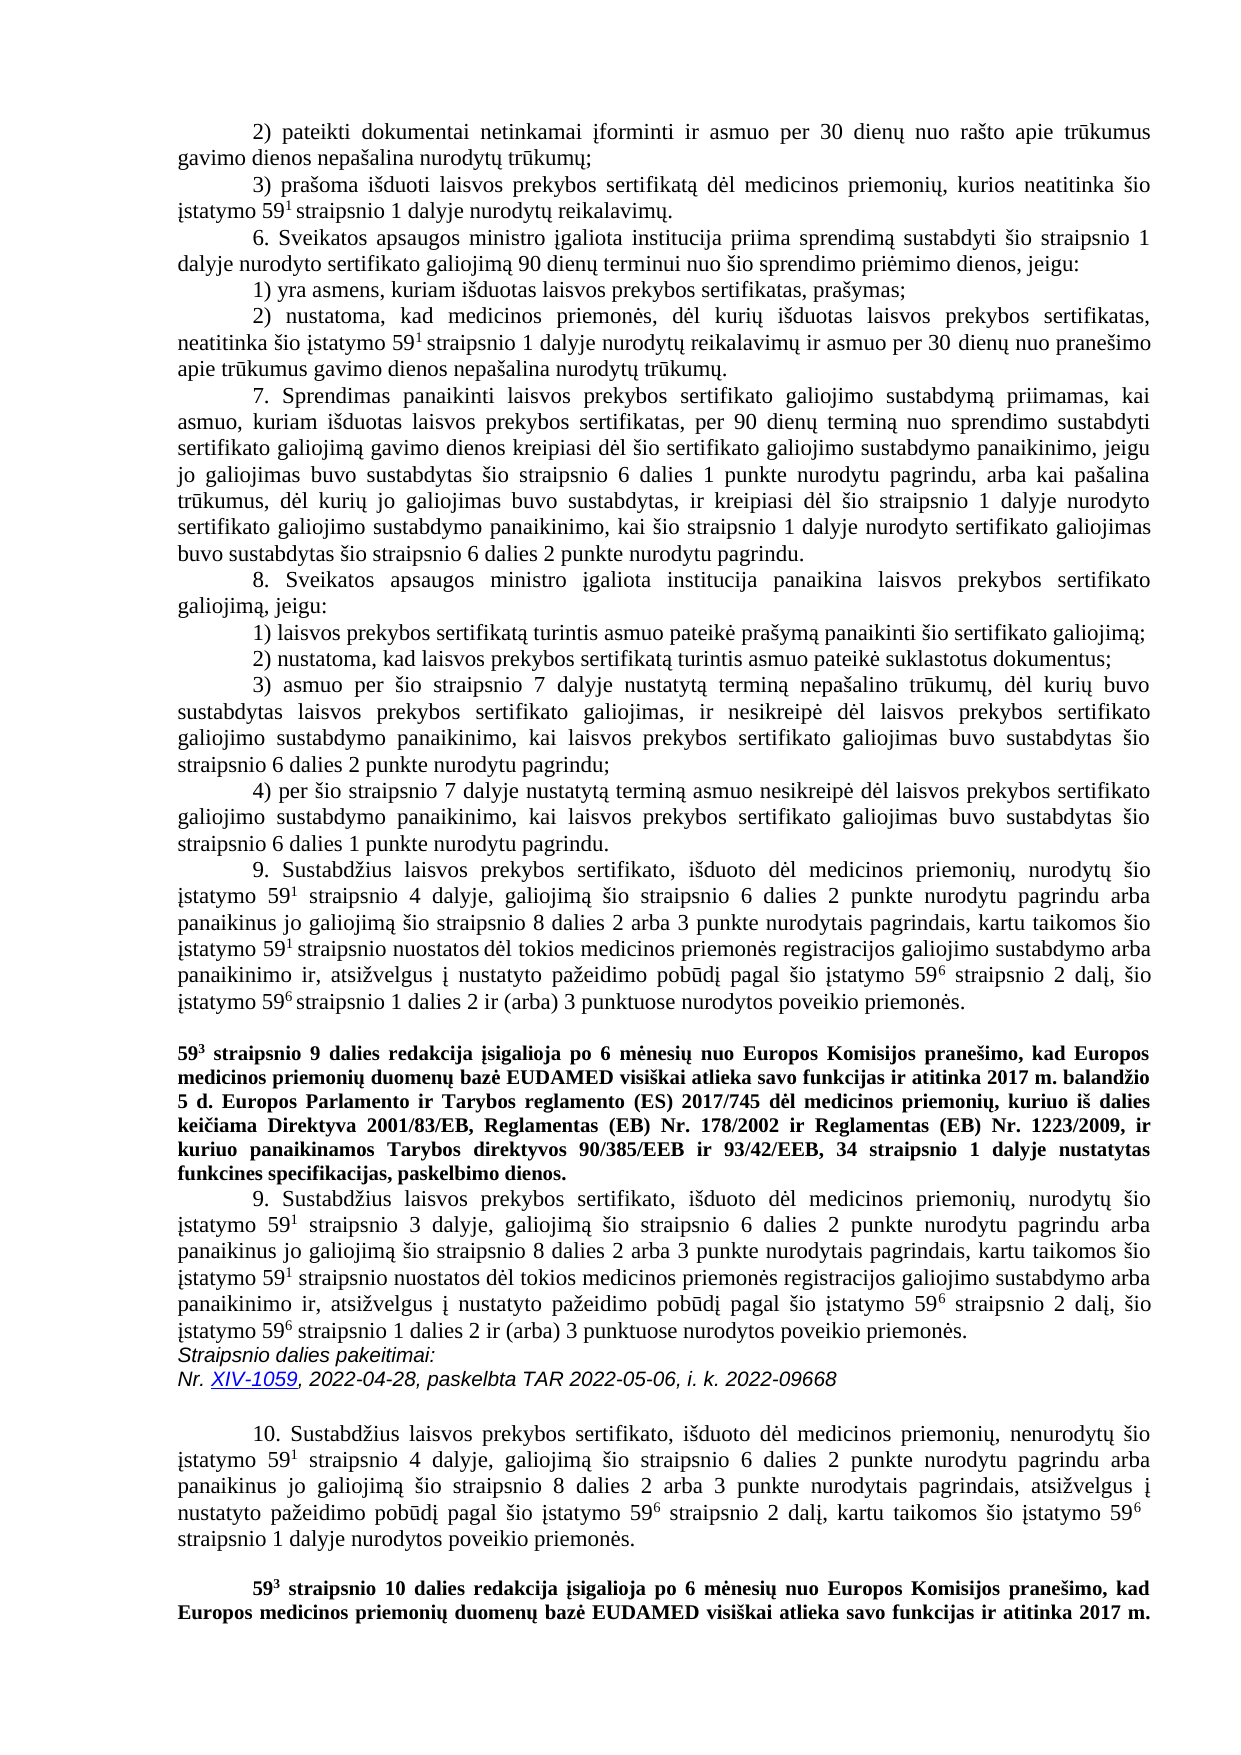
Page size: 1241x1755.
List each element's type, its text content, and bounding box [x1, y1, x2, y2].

text 7. Sprendimas panaikinti laisvos prekybos sertifikato galiojimo sustabdymą priimamas, kai asmuo, kuriam išduotas laisvos prekybos sertifikatas, per 90 dienų terminą nuo sprendimo sustabdyti sertifikato galiojimą gavimo dienos kreipiasi dėl šio sertifikato galiojimo sustabdymo panaikinimo, jeigu jo galiojimas buvo sustabdytas šio straipsnio 6 dalies 1 punkte nurodytu pagrindu, arba kai pašalina trūkumus, dėl kurių jo galiojimas buvo sustabdytas, ir kreipiasi dėl šio straipsnio 1 dalyje nurodyto sertifikato galiojimo sustabdymo panaikinimo, kai šio straipsnio 1 dalyje nurodyto sertifikato galiojimas buvo sustabdytas šio straipsnio 6 dalies 2 punkte nurodytu pagrindu. [177, 382, 1152, 566]
text 4) per šio straipsnio 7 dalyje nustatytą terminą asmuo nesikreipė dėl laisvos prekybos sertifikato galiojimo sustabdymo panaikinimo, kai laisvos prekybos sertifikato galiojimas buvo sustabdytas šio straipsnio 6 dalies 1 punkte nurodytu pagrindu. [177, 777, 1152, 856]
text 593 straipsnio 9 dalies redakcija įsigalioja po 6 mėnesių nuo Europos Komisijos pranešimo, kad Europos medicinos priemonių duomenų bazė EUDAMED visiškai atlieka savo funkcijas ir atitinka 2017 m. balandžio 5 d. Europos Parlamento ir Tarybos reglamento (ES) 2017/745 dėl medicinos priemonių, kuriuo iš dalies keičiama Direktyva 2001/83/EB, Reglamentas (EB) Nr. 178/2002 ir Reglamentas (EB) Nr. 1223/2009, ir kuriuo panaikinamos Tarybos direktyvos 90/385/EEB ir 93/42/EEB, 34 straipsnio 1 dalyje nustatytas funkcines specifikacijas, paskelbimo dienos. [177, 1041, 1152, 1185]
text 10. Sustabdžius laisvos prekybos sertifikato, išduoto dėl medicinos priemonių, nenurodytų šio įstatymo 591 straipsnio 4 dalyje, galiojimą šio straipsnio 6 dalies 2 punkte nurodytu pagrindu arba panaikinus jo galiojimą šio straipsnio 8 dalies 2 arba 3 punkte nurodytais pagrindais, atsižvelgus į nustatyto pažeidimo pobūdį pagal šio įstatymo 596 straipsnio 2 dalį, kartu taikomos šio įstatymo 596 straipsnio 1 dalyje nurodytos poveikio priemonės. [177, 1420, 1152, 1551]
text 593 straipsnio 10 dalies redakcija įsigalioja po 6 mėnesių nuo Europos Komisijos pranešimo, kad Europos medicinos priemonių duomenų bazė EUDAMED visiškai atlieka savo funkcijas ir atitinka 2017 m. [177, 1576, 1152, 1624]
text Nr. XIV-1059, 2022-04-28, paskelbta TAR 2022-05-06, i. k. 2022-09668 [177, 1367, 1152, 1391]
text 3) prašoma išduoti laisvos prekybos sertifikatą dėl medicinos priemonių, kurios neatitinka šio įstatymo 591 straipsnio 1 dalyje nurodytų reikalavimų. [177, 171, 1152, 223]
text 8. Sveikatos apsaugos ministro įgaliota institucija panaikina laisvos prekybos sertifikato galiojimą, jeigu: [177, 566, 1152, 619]
text 3) asmuo per šio straipsnio 7 dalyje nustatytą terminą nepašalino trūkumų, dėl kurių buvo sustabdytas laisvos prekybos sertifikato galiojimas, ir nesikreipė dėl laisvos prekybos sertifikato galiojimo sustabdymo panaikinimo, kai laisvos prekybos sertifikato galiojimas buvo sustabdytas šio straipsnio 6 dalies 2 punkte nurodytu pagrindu; [177, 672, 1152, 777]
text 1) yra asmens, kuriam išduotas laisvos prekybos sertifikatas, prašymas; [177, 276, 1152, 303]
text 6. Sveikatos apsaugos ministro įgaliota institucija priima sprendimą sustabdyti šio straipsnio 1 dalyje nurodyto sertifikato galiojimą 90 dienų terminui nuo šio sprendimo priėmimo dienos, jeigu: [177, 223, 1152, 276]
text Straipsnio dalies pakeitimai: [177, 1343, 1152, 1367]
text 2) nustatoma, kad laisvos prekybos sertifikatą turintis asmuo pateikė suklastotus dokumentus; [177, 645, 1152, 672]
text 9. Sustabdžius laisvos prekybos sertifikato, išduoto dėl medicinos priemonių, nurodytų šio įstatymo 591 straipsnio 4 dalyje, galiojimą šio straipsnio 6 dalies 2 punkte nurodytu pagrindu arba panaikinus jo galiojimą šio straipsnio 8 dalies 2 arba 3 punkte nurodytais pagrindais, kartu taikomos šio įstatymo 591 straipsnio nuostatos dėl tokios medicinos priemonės registracijos galiojimo sustabdymo arba panaikinimo ir, atsižvelgus į nustatyto pažeidimo pobūdį pagal šio įstatymo 596 straipsnio 2 dalį, šio įstatymo 596 straipsnio 1 dalies 2 ir (arba) 3 punktuose nurodytos poveikio priemonės. [177, 856, 1152, 1014]
text 2) nustatoma, kad medicinos priemonės, dėl kurių išduotas laisvos prekybos sertifikatas, neatitinka šio įstatymo 591 straipsnio 1 dalyje nurodytų reikalavimų ir asmuo per 30 dienų nuo pranešimo apie trūkumus gavimo dienos nepašalina nurodytų trūkumų. [177, 303, 1152, 382]
text 2) pateikti dokumentai netinkamai įforminti ir asmuo per 30 dienų nuo rašto apie trūkumus gavimo dienos nepašalina nurodytų trūkumų; [177, 118, 1152, 171]
text 9. Sustabdžius laisvos prekybos sertifikato, išduoto dėl medicinos priemonių, nurodytų šio įstatymo 591 straipsnio 3 dalyje, galiojimą šio straipsnio 6 dalies 2 punkte nurodytu pagrindu arba panaikinus jo galiojimą šio straipsnio 8 dalies 2 arba 3 punkte nurodytais pagrindais, kartu taikomos šio įstatymo 591 straipsnio nuostatos dėl tokios medicinos priemonės registracijos galiojimo sustabdymo arba panaikinimo ir, atsižvelgus į nustatyto pažeidimo pobūdį pagal šio įstatymo 596 straipsnio 2 dalį, šio įstatymo 596 straipsnio 1 dalies 2 ir (arba) 3 punktuose nurodytos poveikio priemonės. [177, 1185, 1152, 1343]
text 1) laisvos prekybos sertifikatą turintis asmuo pateikė prašymą panaikinti šio sertifikato galiojimą; [177, 619, 1152, 645]
